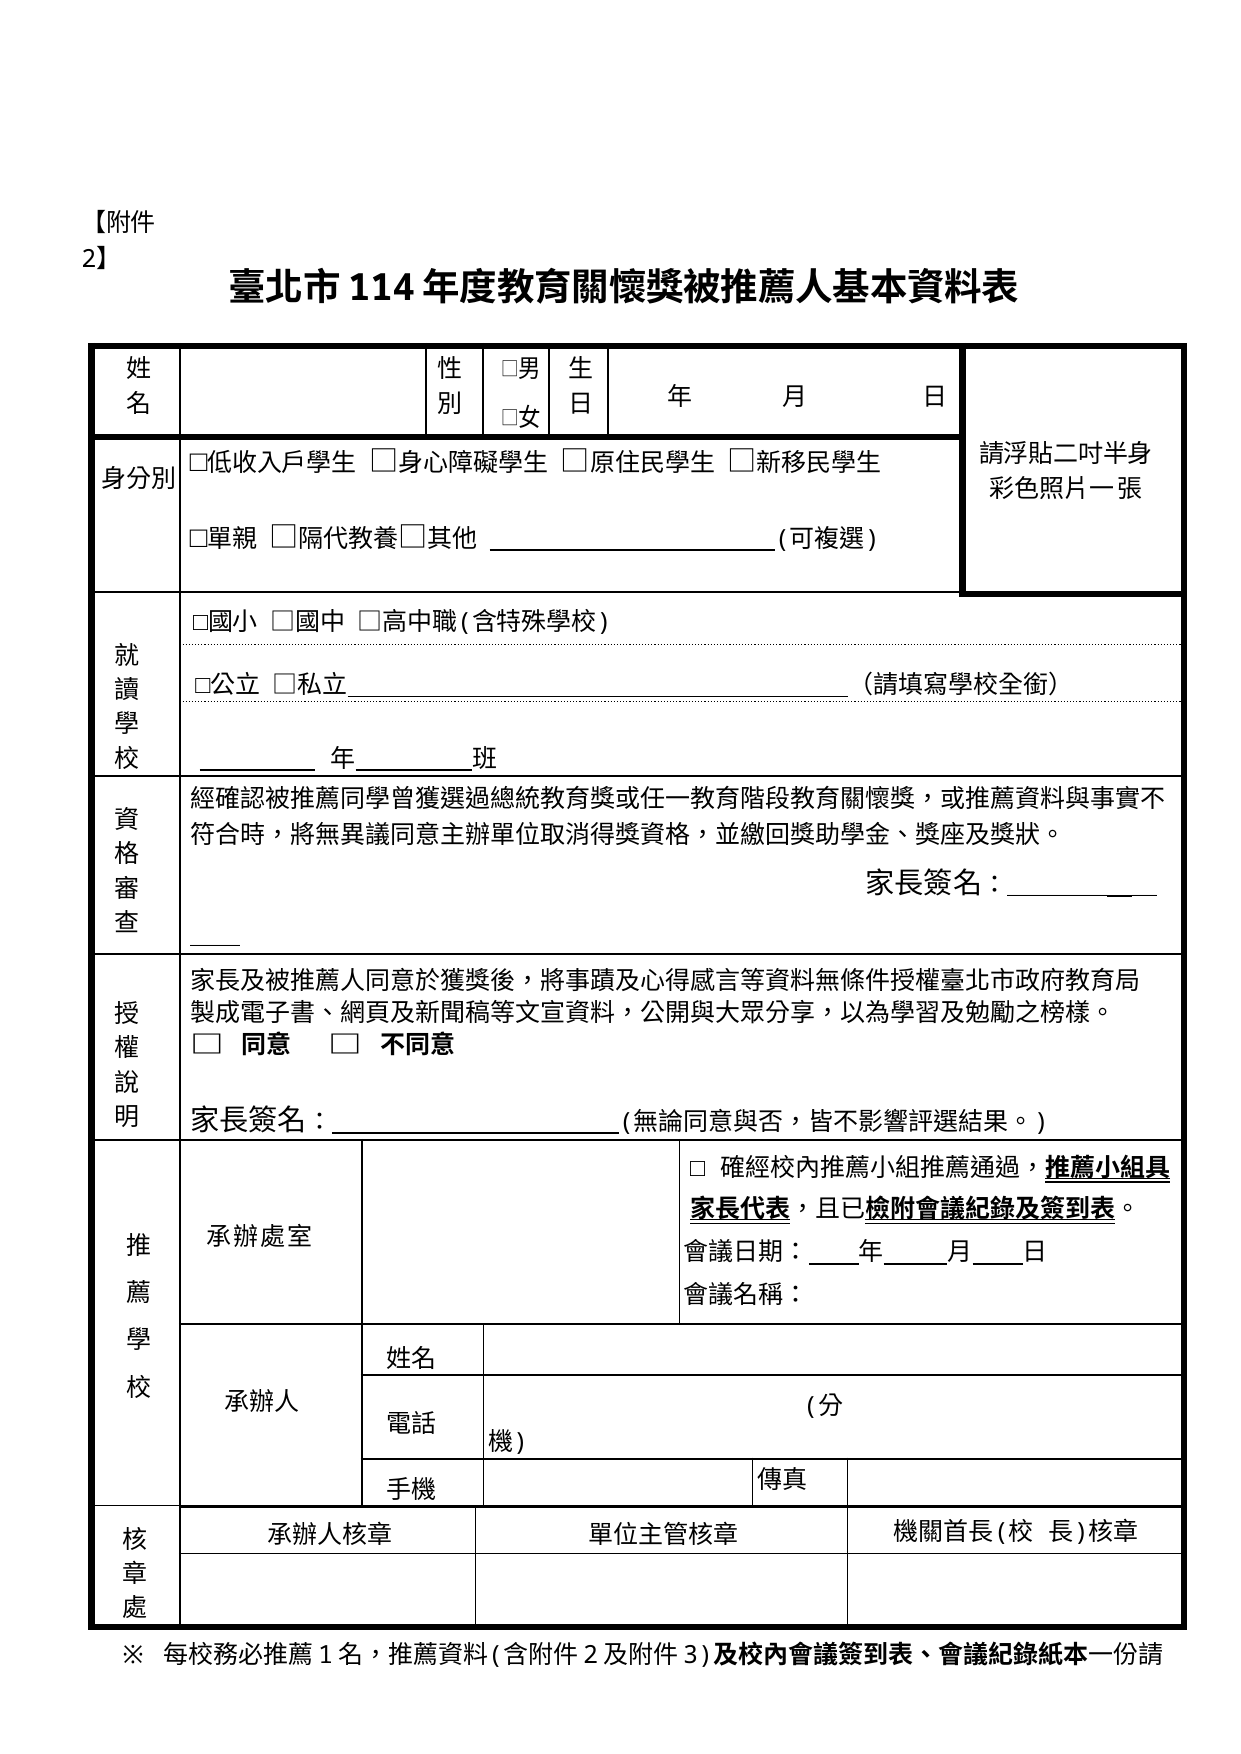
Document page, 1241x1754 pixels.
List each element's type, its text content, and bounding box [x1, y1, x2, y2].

table_cell 身分別 [95, 440, 179, 591]
table_cell 姓名 [363, 1325, 483, 1374]
table_cell 承辦處室 [181, 1141, 361, 1323]
table_cell □公立 □私立 （請填寫學校全銜） [181, 644, 1181, 701]
table_header 姓 名 [95, 349, 179, 434]
table_header [181, 349, 425, 434]
text 【附件2】 [81, 202, 194, 275]
table_cell [476, 1554, 847, 1624]
table_cell □低收入戶學生 □身心障礙學生 □原住民學生 □新移民學生 □單親 □隔代教養□其他 (可複選) [181, 440, 959, 591]
table_cell 核章處 [95, 1506, 179, 1624]
table_header 生日 [550, 349, 607, 434]
table_cell [484, 1460, 752, 1505]
table_cell 資格審查 [95, 777, 179, 953]
table_header 🗆男 🗆女 [484, 349, 548, 434]
table_cell 年 班 [181, 701, 1181, 775]
table_cell 傳真 [753, 1460, 847, 1505]
table_cell □ 確經校內推薦小組推薦通過，推薦小組具家長代表，且已檢附會議紀錄及簽到表。 會議日期： 年 月 日 會議名稱： [680, 1141, 1181, 1323]
table_header 性別 [427, 349, 482, 434]
table_cell 單位主管核章 [476, 1508, 847, 1553]
text ※ 每校務必推薦1名，推薦資料(含附件2及附件3)及校內會議簽到表、會議紀錄紙本一份請 [118, 1630, 1178, 1672]
table_cell 承辦人核章 [181, 1508, 475, 1553]
table_cell 機關首長(校 長)核章 [848, 1508, 1181, 1553]
table_cell 經確認被推薦同學曾獲選過總統教育獎或任一教育階段教育關懷獎，或推薦資料與事實不符合時，將無異議同意主辦單位取消得獎資格，並繳回獎助學金、獎座及獎狀。 家長簽名：＿＿＿＿ ＿＿＿ [181, 777, 1181, 953]
table_cell 手機 [363, 1460, 483, 1505]
table_header 請浮貼二吋半身彩色照片一張 [966, 349, 1181, 591]
table_cell 承辦人 [181, 1325, 361, 1505]
table_cell [848, 1460, 1181, 1505]
table_cell 電話 [363, 1376, 483, 1458]
table_cell [363, 1141, 679, 1323]
table_cell □國小 □國中 □高中職(含特殊學校) [181, 593, 1181, 644]
table_cell [181, 1554, 475, 1624]
table_cell 就讀學校 [95, 593, 179, 775]
table_header 年 月 日 [609, 349, 959, 434]
subtitle 臺北市114年度教育關懷獎被推薦人基本資料表 [228, 270, 1191, 308]
table_cell 推薦學校 [95, 1141, 179, 1505]
table_cell [484, 1325, 1181, 1374]
table_cell (分機) [484, 1376, 1181, 1458]
table_cell 授權說明 [95, 955, 179, 1139]
table_cell [848, 1554, 1181, 1624]
table_cell 家長及被推薦人同意於獲獎後，將事蹟及心得感言等資料無條件授權臺北市政府教育局製成電子書、網頁及新聞稿等文宣資料，公開與大眾分享，以為學習及勉勵之榜樣。 □ 同意 □ 不同意 家長簽名： (無論同意與否，皆不影響評選結果。) [181, 955, 1181, 1139]
